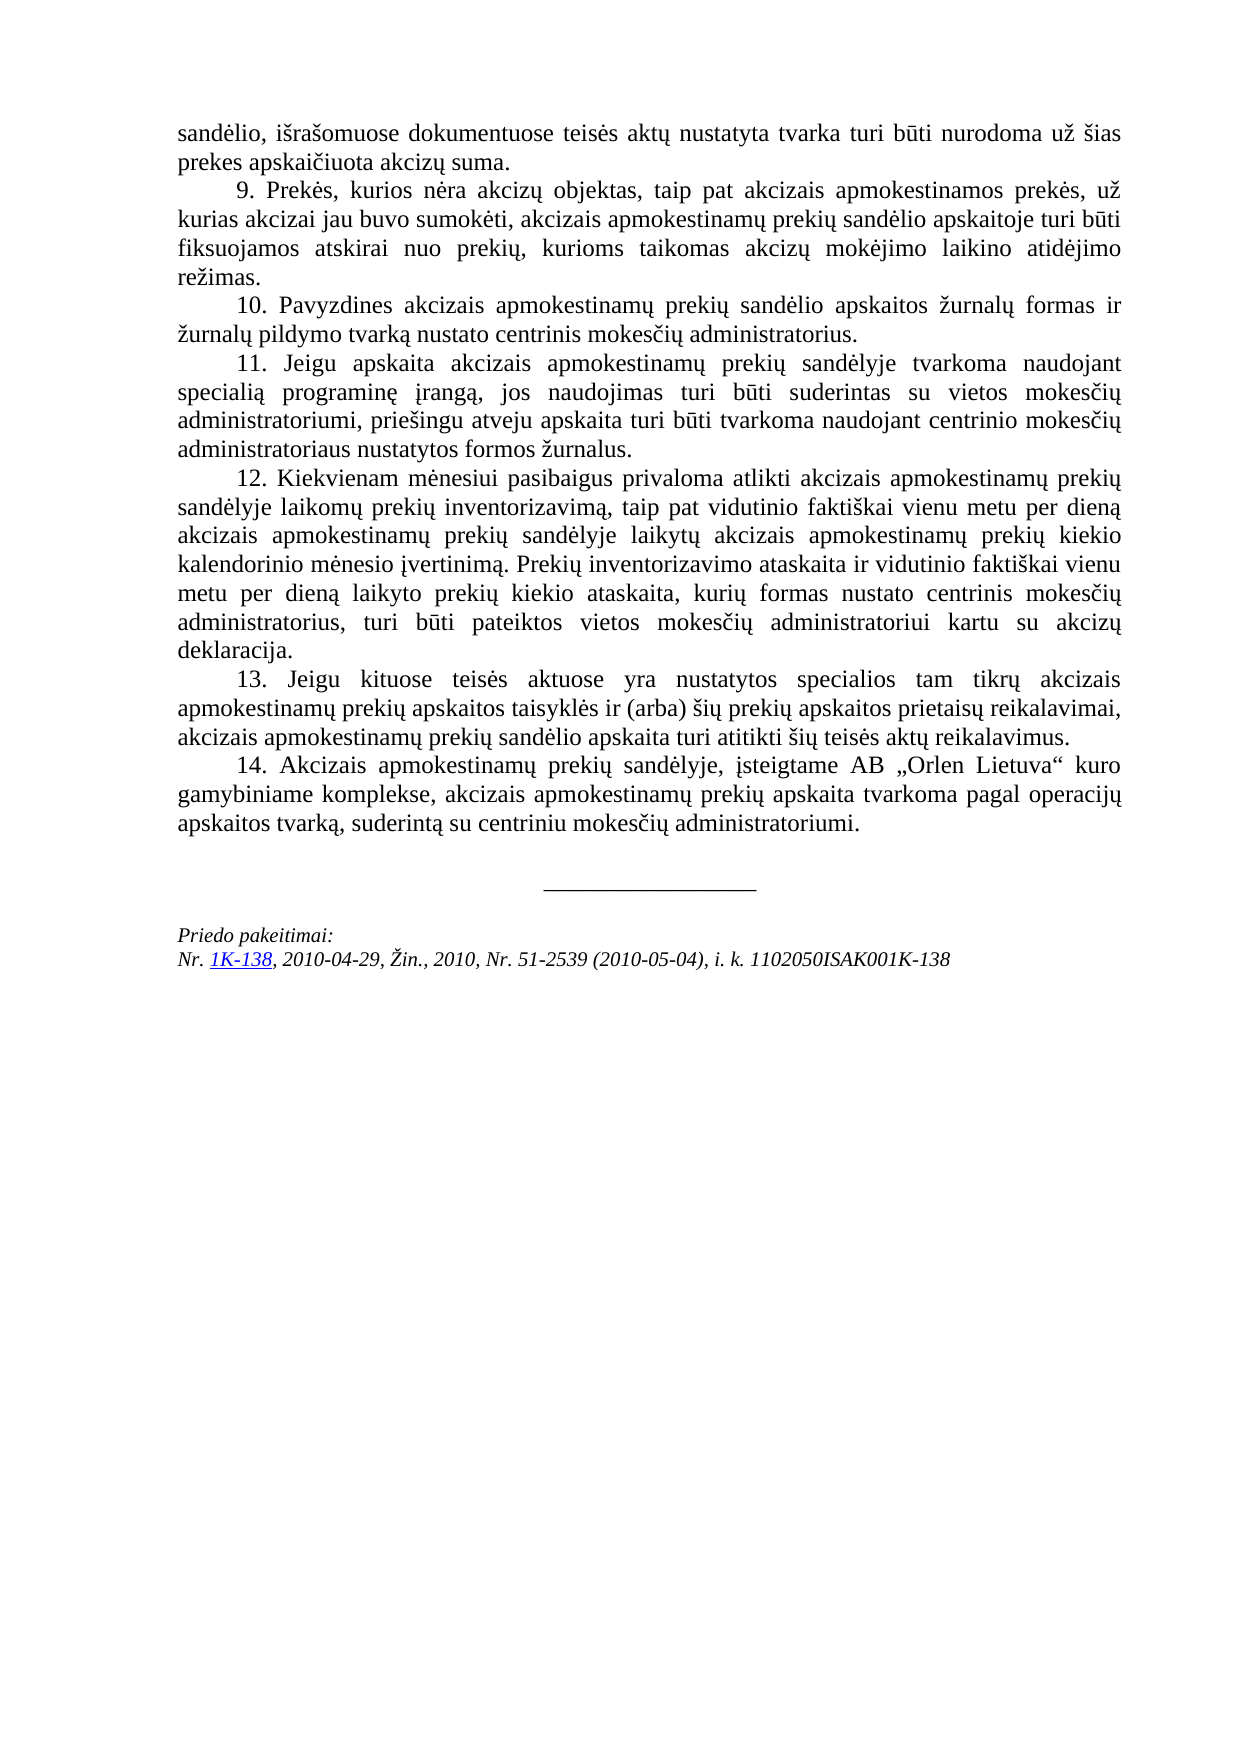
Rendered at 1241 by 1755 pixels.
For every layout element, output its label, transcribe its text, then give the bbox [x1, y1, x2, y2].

text 9. Prekės, kurios nėra akcizų objektas, taip pat akcizais apmokestinamos prekės, už kurias akcizai jau buvo sumokėti, akcizais apmokestinamų prekių sandėlio apskaitoje turi būti fiksuojamos atskirai nuo prekių, kurioms taikomas akcizų mokėjimo laikino atidėjimo režimas. [177, 176, 1122, 291]
text 10. Pavyzdines akcizais apmokestinamų prekių sandėlio apskaitos žurnalų formas ir žurnalų pildymo tvarką nustato centrinis mokesčių administratorius. [177, 291, 1122, 348]
text 12. Kiekvienam mėnesiui pasibaigus privaloma atlikti akcizais apmokestinamų prekių sandėlyje laikomų prekių inventorizavimą, taip pat vidutinio faktiškai vienu metu per dieną akcizais apmokestinamų prekių sandėlyje laikytų akcizais apmokestinamų prekių kiekio kalendorinio mėnesio įvertinimą. Prekių inventorizavimo ataskaita ir vidutinio faktiškai vienu metu per dieną laikyto prekių kiekio ataskaita, kurių formas nustato centrinis mokesčių administratorius, turi būti pateiktos vietos mokesčių administratoriui kartu su akcizų deklaracija. [177, 463, 1122, 664]
text 13. Jeigu kituose teisės aktuose yra nustatytos specialios tam tikrų akcizais apmokestinamų prekių apskaitos taisyklės ir (arba) šių prekių apskaitos prietaisų reikalavimai, akcizais apmokestinamų prekių sandėlio apskaita turi atitikti šių teisės aktų reikalavimus. [177, 664, 1122, 751]
text Priedo pakeitimai: [177, 923, 1122, 947]
text Nr. 1K-138, 2010-04-29, Žin., 2010, Nr. 51-2539 (2010-05-04), i. k. 1102050ISAK001K-138 [177, 947, 1122, 971]
text sandėlio, išrašomuose dokumentuose teisės aktų nustatyta tvarka turi būti nurodoma už šias prekes apskaičiuota akcizų suma. [177, 118, 1122, 176]
text _________________ [177, 866, 1122, 894]
text 11. Jeigu apskaita akcizais apmokestinamų prekių sandėlyje tvarkoma naudojant specialią programinę įrangą, jos naudojimas turi būti suderintas su vietos mokesčių administratoriumi, priešingu atveju apskaita turi būti tvarkoma naudojant centrinio mokesčių administratoriaus nustatytos formos žurnalus. [177, 348, 1122, 463]
text 14. Akcizais apmokestinamų prekių sandėlyje, įsteigtame AB „Orlen Lietuva“ kuro gamybiniame komplekse, akcizais apmokestinamų prekių apskaita tvarkoma pagal operacijų apskaitos tvarką, suderintą su centriniu mokesčių administratoriumi. [177, 751, 1122, 837]
